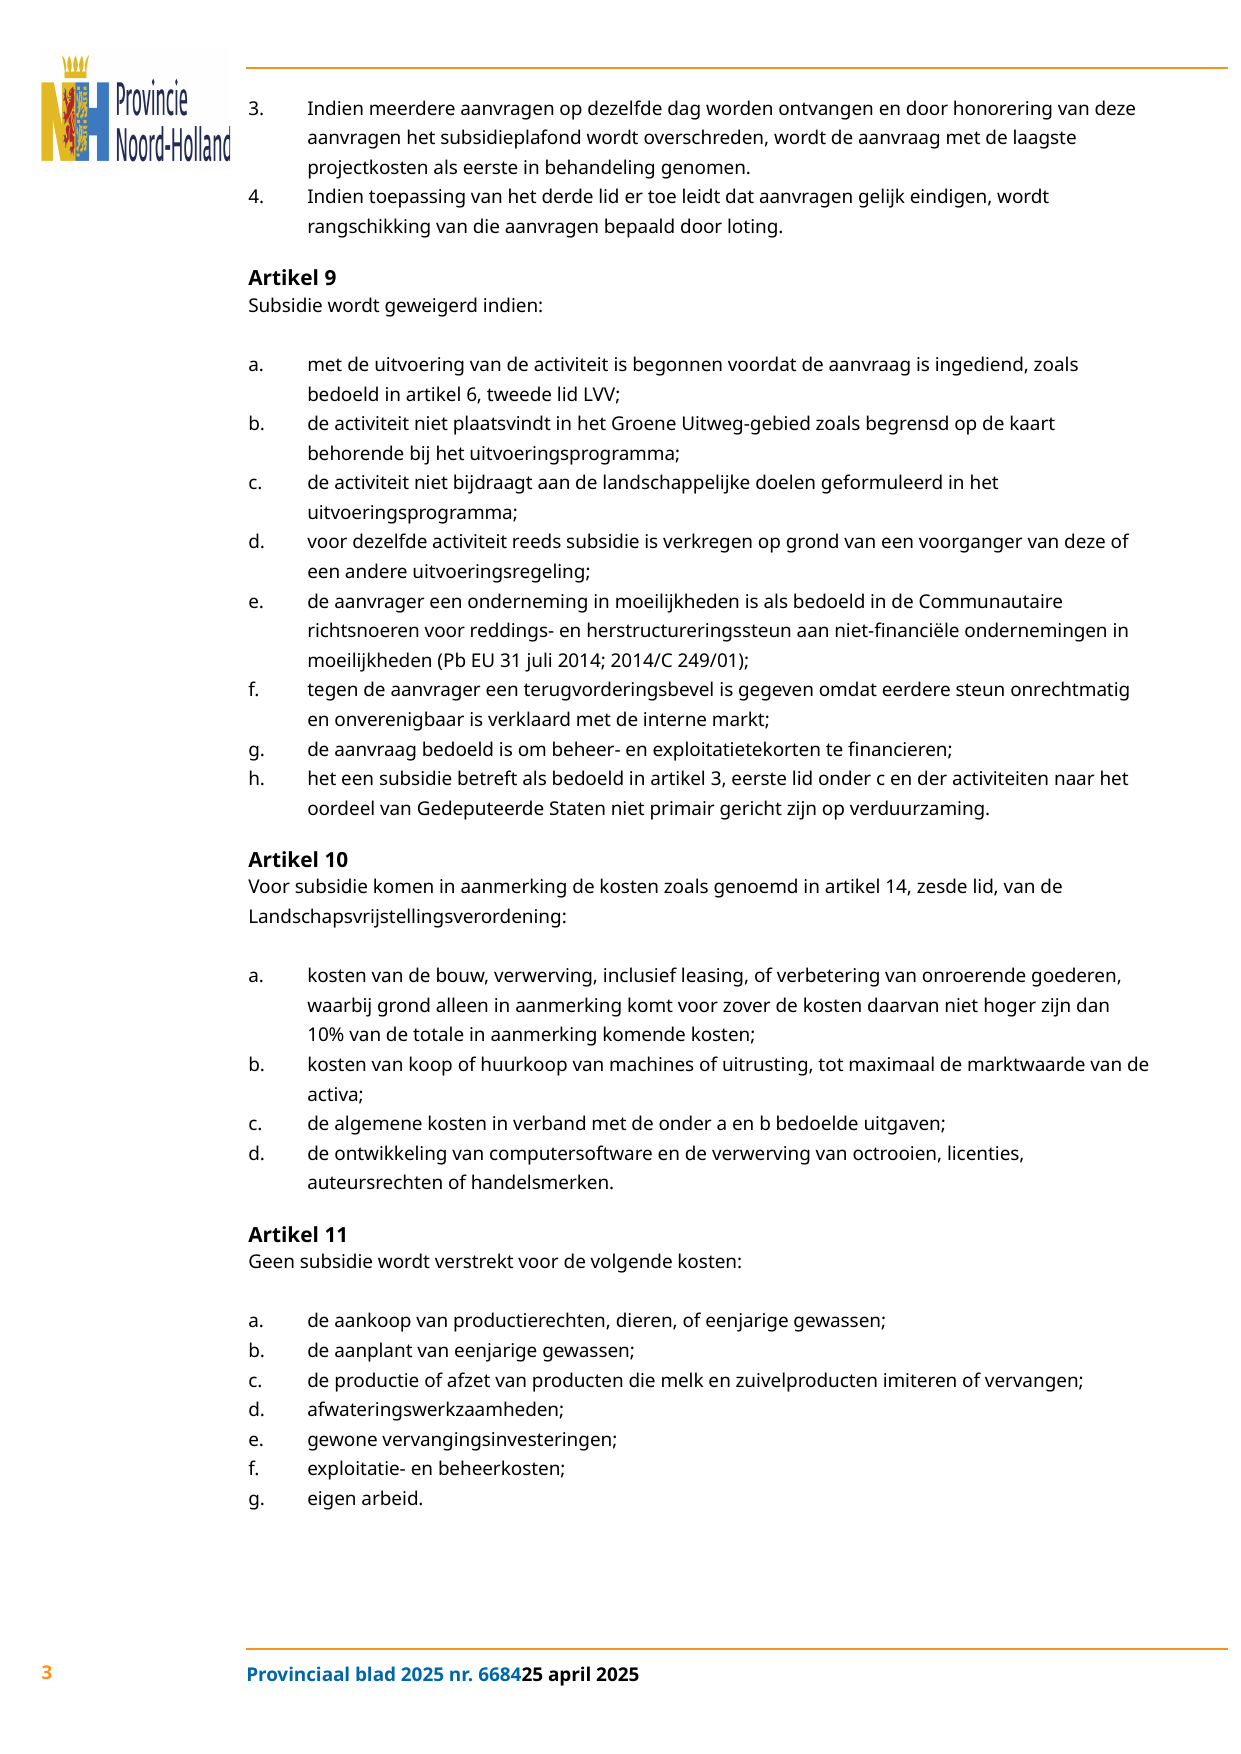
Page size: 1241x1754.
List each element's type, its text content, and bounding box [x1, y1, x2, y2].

list de aanvraag bedoeld is om beheer- en exploitatietekorten te financieren; [248, 736, 1152, 761]
list Indien meerdere aanvragen op dezelfde dag worden ontvangen en door honorering van deze aanvragen het subsidieplafond wordt overschreden, wordt de aanvraag met de laagste projectkosten als eerste in behandeling genomen. [248, 95, 1152, 180]
list afwateringswerkzaamheden; [248, 1396, 1152, 1422]
text Voor subsidie komen in aanmerking de kosten zoals genoemd in artikel 14, zesde lid, van de Landschapsvrijstellingsverordening: [248, 874, 1152, 929]
list tegen de aanvrager een terugvorderingsbevel is gegeven omdat eerdere steun onrechtmatig en onverenigbaar is verklaard met de interne markt; [248, 677, 1152, 732]
list exploitatie- en beheerkosten; [248, 1456, 1152, 1481]
text Artikel 11 [248, 1220, 1152, 1248]
text Subsidie wordt geweigerd indien: [248, 292, 1152, 318]
picture [41, 47, 231, 172]
text Geen subsidie wordt verstrekt voor de volgende kosten: [248, 1248, 1152, 1274]
list de productie of afzet van producten die melk en zuivelproducten imiteren of vervangen; [248, 1367, 1152, 1392]
list kosten van koop of huurkoop van machines of uitrusting, tot maximaal de marktwaarde van de activa; [248, 1051, 1152, 1107]
list gewone vervangingsinvesteringen; [248, 1426, 1152, 1452]
list de aanplant van eenjarige gewassen; [248, 1337, 1152, 1363]
list de aanvrager een onderneming in moeilijkheden is als bedoeld in de Communautaire richtsnoeren voor reddings- en herstructureringssteun aan niet-financiële ondernemingen in moeilijkheden (Pb EU 31 juli 2014; 2014/C 249/01); [248, 588, 1152, 673]
list voor dezelfde activiteit reeds subsidie is verkregen op grond van een voorganger van deze of een andere uitvoeringsregeling; [248, 529, 1152, 584]
list eigen arbeid. [248, 1485, 1152, 1511]
text Artikel 9 [248, 263, 1152, 292]
list de aankoop van productierechten, dieren, of eenjarige gewassen; [248, 1308, 1152, 1333]
list de activiteit niet plaatsvindt in het Groene Uitweg-gebied zoals begrensd op de kaart behorende bij het uitvoeringsprogramma; [248, 410, 1152, 466]
text Artikel 10 [248, 845, 1152, 874]
list de algemene kosten in verband met de onder a en b bedoelde uitgaven; [248, 1110, 1152, 1136]
list met de uitvoering van de activiteit is begonnen voordat de aanvraag is ingediend, zoals bedoeld in artikel 6, tweede lid LVV; [248, 351, 1152, 406]
list het een subsidie betreft als bedoeld in artikel 3, eerste lid onder c en der activiteiten naar het oordeel van Gedeputeerde Staten niet primair gericht zijn op verduurzaming. [248, 765, 1152, 821]
list de activiteit niet bijdraagt aan de landschappelijke doelen geformuleerd in het uitvoeringsprogramma; [248, 469, 1152, 525]
list Indien toepassing van het derde lid er toe leidt dat aanvragen gelijk eindigen, wordt rangschikking van die aanvragen bepaald door loting. [248, 183, 1152, 239]
list de ontwikkeling van computersoftware en de verwerving van octrooien, licenties, auteursrechten of handelsmerken. [248, 1140, 1152, 1195]
list kosten van de bouw, verwerving, inclusief leasing, of verbetering van onroerende goederen, waarbij grond alleen in aanmerking komt voor zover de kosten daarvan niet hoger zijn dan 10% van de totale in aanmerking komende kosten; [248, 962, 1152, 1047]
